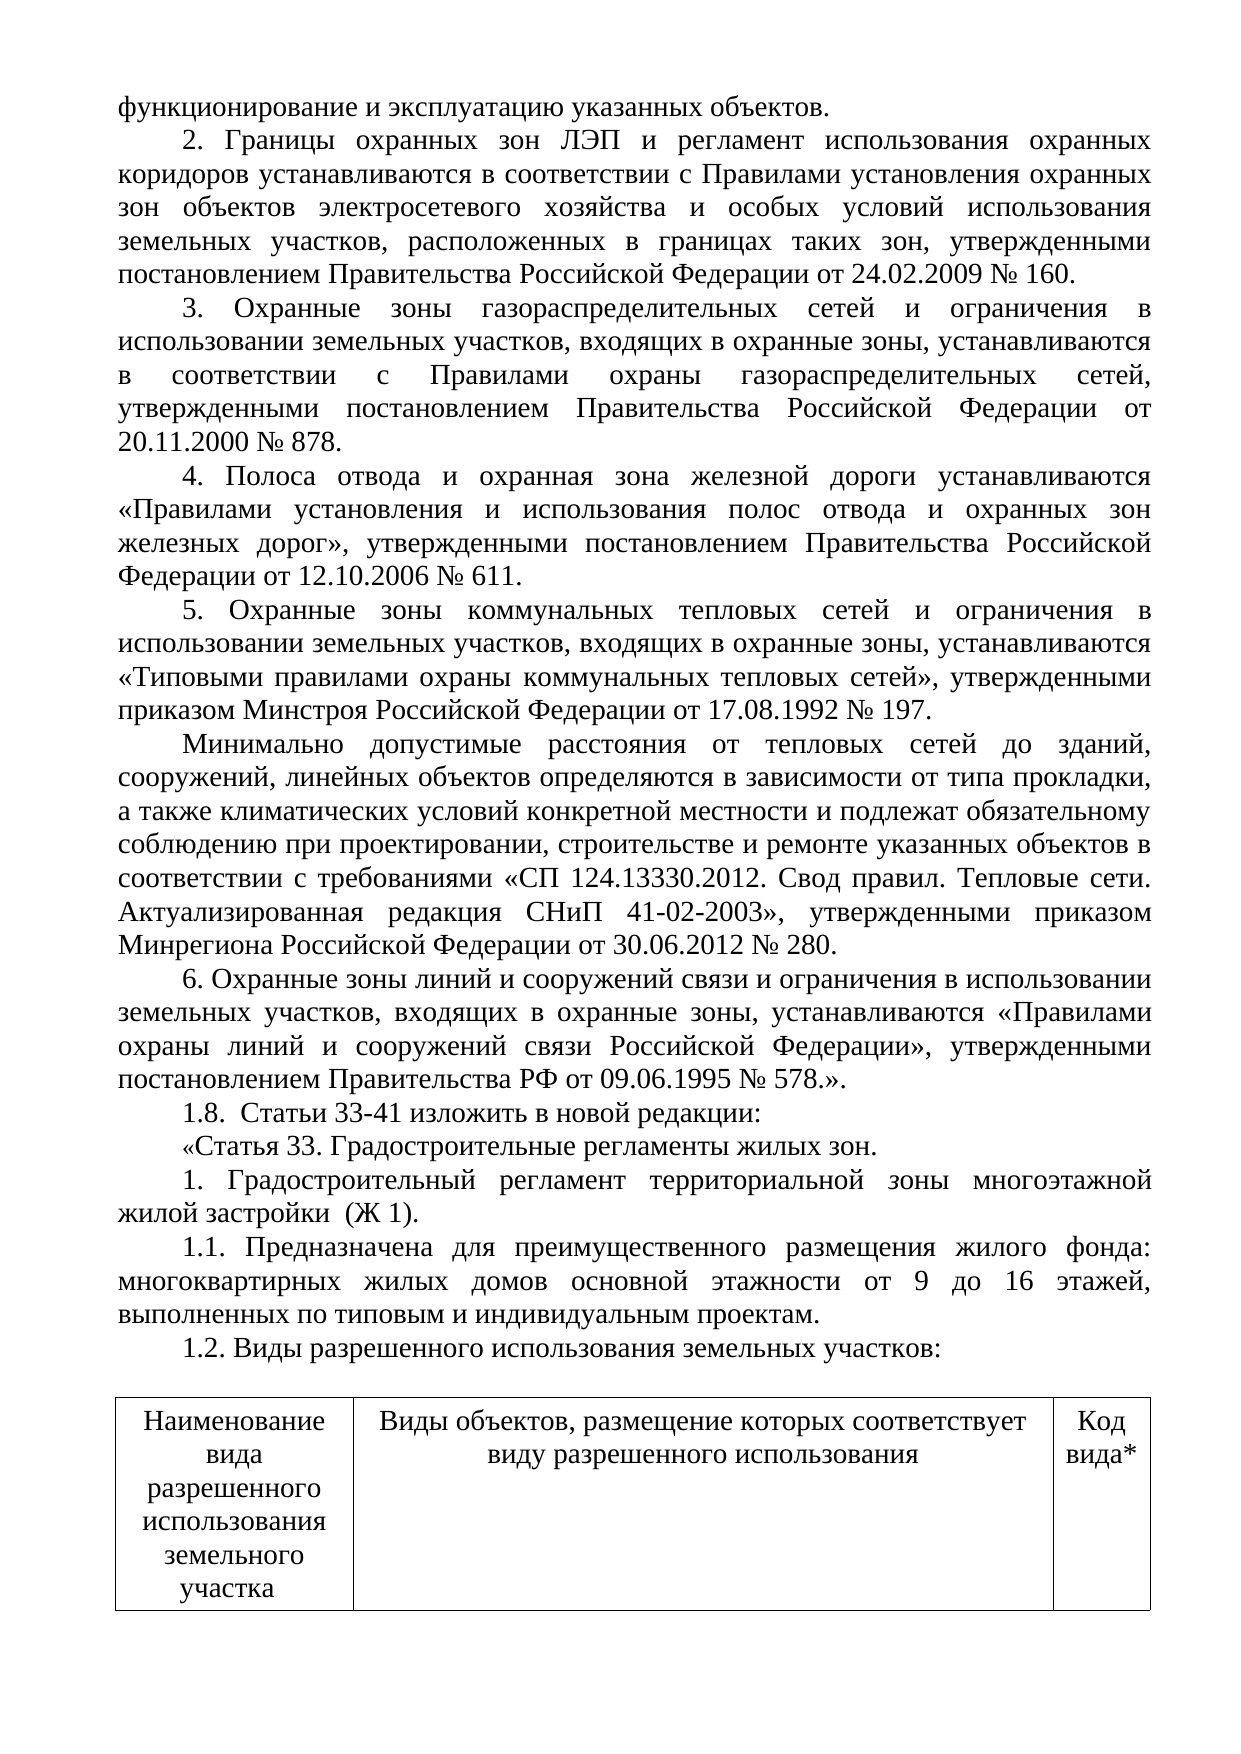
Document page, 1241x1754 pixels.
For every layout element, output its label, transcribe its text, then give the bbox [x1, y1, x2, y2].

text 5. Охранные зоны коммунальных тепловых сетей и ограничения в использовании земельных участков, входящих в охранные зоны, устанавливаются «Типовыми правилами охраны коммунальных тепловых сетей», утвержденными приказом Минстроя Российской Федерации от 17.08.1992 № 197. [118, 592, 1152, 726]
table_header Код вида* [1054, 1398, 1150, 1610]
text 1.1. Предназначена для преимущественного размещения жилого фонда: многоквартирных жилых домов основной этажности от 9 до 16 этажей, выполненных по типовым и индивидуальным проектам. [118, 1229, 1152, 1330]
table_header Виды объектов, размещение которых соответствует виду разрешенного использования [354, 1398, 1053, 1610]
list 3. Охранные зоны газораспределительных сетей и ограничения в использовании земельных участков, входящих в охранные зоны, устанавливаются в соответствии с Правилами охраны газораспределительных сетей, утвержденными постановлением Правительства Российской Федерации от 20.11.2000 № 878. [118, 290, 1152, 458]
table_header Наименование вида разрешенного использования земельного участка [116, 1398, 353, 1610]
text 1.2. Виды разрешенного использования земельных участков: [118, 1330, 1152, 1363]
text 6. Охранные зоны линий и сооружений связи и ограничения в использовании земельных участков, входящих в охранные зоны, устанавливаются «Правилами охраны линий и сооружений связи Российской Федерации», утвержденными постановлением Правительства РФ от 09.06.1995 № 578.». [118, 961, 1152, 1095]
text «Статья 33. Градостроительные регламенты жилых зон. [118, 1128, 1152, 1162]
list 2. Границы охранных зон ЛЭП и регламент использования охранных коридоров устанавливаются в соответствии с Правилами установления охранных зон объектов электросетевого хозяйства и особых условий использования земельных участков, расположенных в границах таких зон, утвержденными постановлением Правительства Российской Федерации от 24.02.2009 № 160. [118, 122, 1152, 290]
text 1.8. Статьи 33-41 изложить в новой редакции: [118, 1095, 1152, 1128]
text Минимально допустимые расстояния от тепловых сетей до зданий, сооружений, линейных объектов определяются в зависимости от типа прокладки, а также климатических условий конкретной местности и подлежат обязательному соблюдению при проектировании, строительстве и ремонте указанных объектов в соответствии с требованиями «СП 124.13330.2012. Свод правил. Тепловые сети. Актуализированная редакция СНиП 41-02-2003», утвержденными приказом Минрегиона Российской Федерации от 30.06.2012 № 280. [118, 726, 1152, 961]
text 1. Градостроительный регламент территориальной зоны многоэтажной жилой застройки (Ж 1). [118, 1162, 1152, 1229]
list функционирование и эксплуатацию указанных объектов. [118, 89, 1152, 122]
list 4. Полоса отвода и охранная зона железной дороги устанавливаются «Правилами установления и использования полос отвода и охранных зон железных дорог», утвержденными постановлением Правительства Российской Федерации от 12.10.2006 № 611. [118, 458, 1152, 592]
